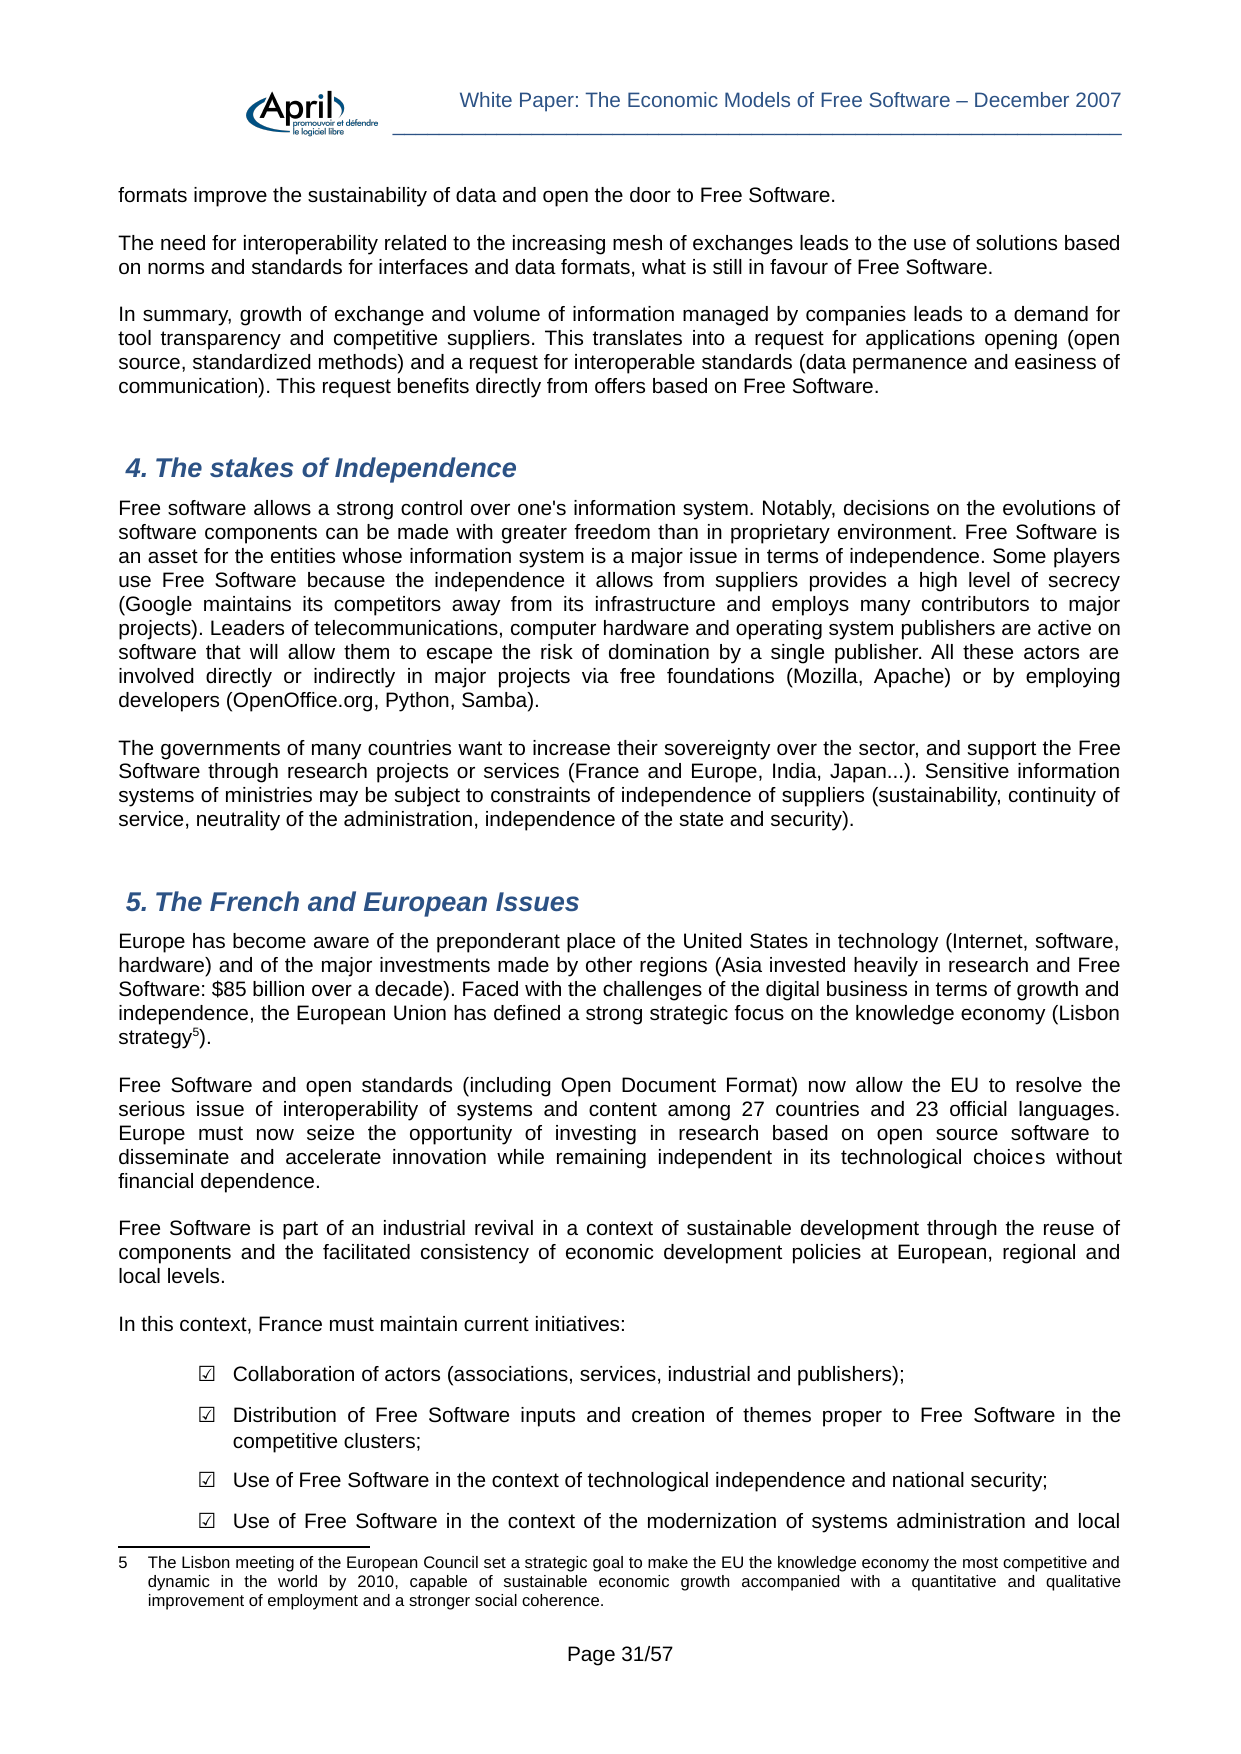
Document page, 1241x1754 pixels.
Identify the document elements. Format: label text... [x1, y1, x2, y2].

picture [245, 86, 379, 142]
text In this context, France must maintain current initiatives: [118, 1312, 1122, 1336]
text Free Software and open standards (including Open Document Format) now allow the EU to resolve the serious issue of interoperability of systems and content among 27 countries and 23 official languages. Europe must now seize the opportunity of investing in research based on open source software to disseminate and accelerate innovation while remaining independent in its technological choices without financial dependence. [118, 1073, 1122, 1192]
text The Lisbon meeting of the European Council set a strategic goal to make the EU the knowledge economy the most competitive and dynamic in the world by 2010, capable of sustainable economic growth accompanied with a quantitative and qualitative improvement of employment and a stronger social coherence. [118, 1553, 1122, 1610]
list Collaboration of actors (associations, services, industrial and publishers); [197, 1359, 1122, 1388]
text Free software allows a strong control over one's information system. Notably, decisions on the evolutions of software components can be made with greater freedom than in proprietary environment. Free Software is an asset for the entities whose information system is a major issue in terms of independence. Some players use Free Software because the independence it allows from suppliers provides a high level of secrecy (Google maintains its competitors away from its infrastructure and employs many contributors to major projects). Leaders of telecommunications, computer hardware and operating system publishers are active on software that will allow them to escape the risk of domination by a single publisher. All these actors are involved directly or indirectly in major projects via free foundations (Mozilla, Apache) or by employing developers (OpenOffice.org, Python, Samba). [118, 496, 1122, 712]
text In summary, growth of exchange and volume of information managed by companies leads to a demand for tool transparency and competitive suppliers. This translates into a request for applications opening (open source, standardized methods) and a request for interoperable standards (data permanence and easiness of communication). This request benefits directly from offers based on Free Software. [118, 302, 1122, 398]
text formats improve the sustainability of data and open the door to Free Software. [118, 183, 1122, 207]
subtitle The stakes of Independence [118, 452, 1122, 484]
subtitle The French and European Issues [118, 886, 1122, 917]
list Distribution of Free Software inputs and creation of themes proper to Free Software in the competitive clusters; [197, 1400, 1122, 1452]
text The need for interoperability related to the increasing mesh of exchanges leads to the use of solutions based on norms and standards for interfaces and data formats, what is still in favour of Free Software. [118, 231, 1122, 278]
list Use of Free Software in the context of technological independence and national security; [197, 1465, 1122, 1493]
text Free Software is part of an industrial revival in a context of sustainable development through the reuse of components and the facilitated consistency of economic development policies at European, regional and local levels. [118, 1216, 1122, 1288]
text The governments of many countries want to increase their sovereignty over the sector, and support the Free Software through research projects or services (France and Europe, India, Japan...). Sensitive information systems of ministries may be subject to constraints of independence of suppliers (sustainability, continuity of service, neutrality of the administration, independence of the state and security). [118, 735, 1122, 831]
text Europe has become aware of the preponderant place of the United States in technology (Internet, software, hardware) and of the major investments made by other regions (Asia invested heavily in research and Free Software: $85 billion over a decade). Faced with the challenges of the digital business in terms of growth and independence, the European Union has defined a strong strategic focus on the knowledge economy (Lisbon strategy). [118, 929, 1122, 1049]
list Use of Free Software in the context of the modernization of systems administration and local [197, 1506, 1122, 1534]
